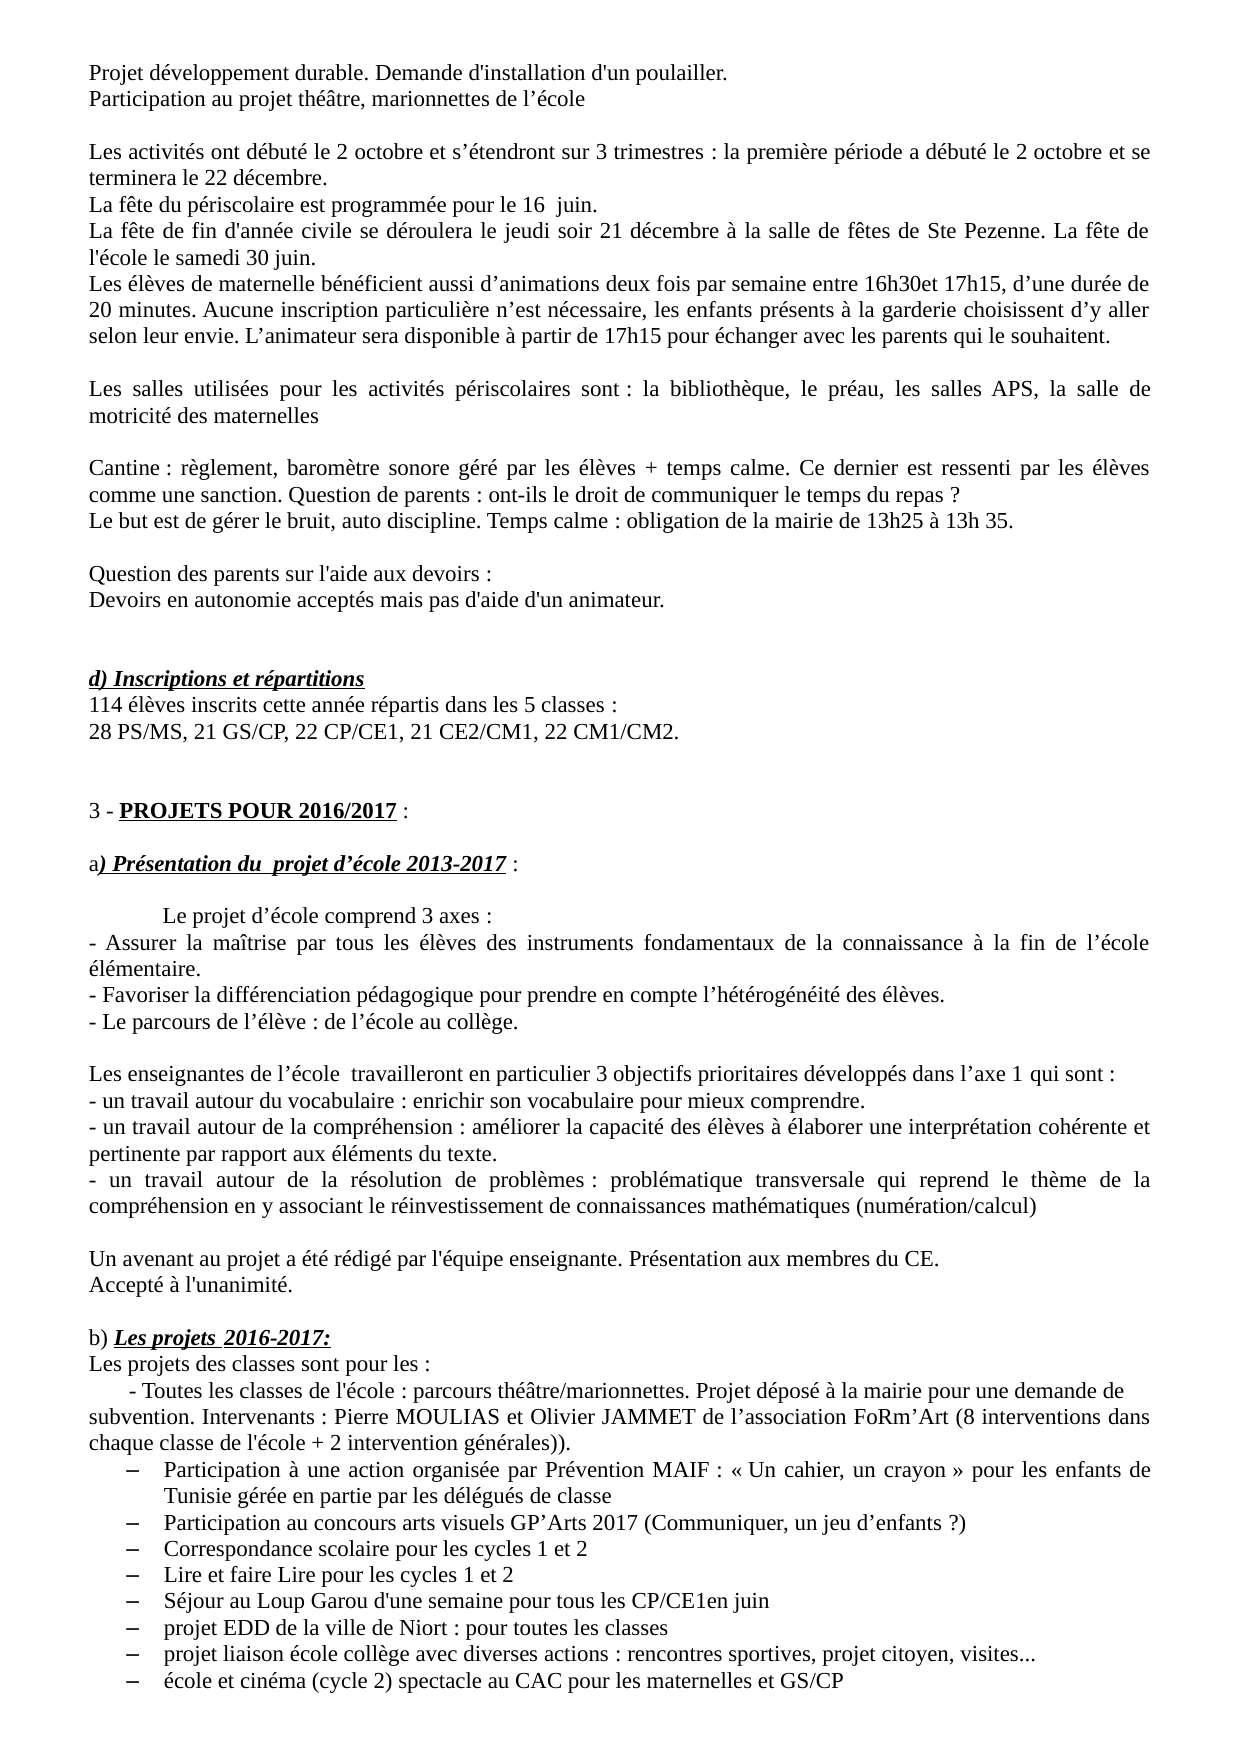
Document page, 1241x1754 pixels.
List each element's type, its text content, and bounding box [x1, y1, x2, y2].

text Un avenant au projet a été rédigé par l'équipe enseignante. Présentation aux membres du CE. [89, 1245, 1152, 1271]
text - un travail autour du vocabulaire : enrichir son vocabulaire pour mieux comprendre. [89, 1087, 1152, 1113]
text 3 - PROJETS POUR 2016/2017 : [89, 797, 1152, 823]
text Les projets des classes sont pour les : [89, 1350, 1152, 1377]
list école et cinéma (cycle 2) spectacle au CAC pour les maternelles et GS/CP [126, 1667, 1152, 1693]
text - Toutes les classes de l'école : parcours théâtre/marionnettes. Projet déposé à la mairie pour une demande de [89, 1377, 1152, 1403]
text - Le parcours de l’élève : de l’école au collège. [89, 1008, 1152, 1034]
text Les enseignantes de l’école travailleront en particulier 3 objectifs prioritaires développés dans l’axe 1 qui sont : [89, 1061, 1152, 1087]
list projet EDD de la ville de Niort : pour toutes les classes [126, 1614, 1152, 1640]
text Devoirs en autonomie acceptés mais pas d'aide d'un animateur. [89, 586, 1152, 612]
text 28 PS/MS, 21 GS/CP, 22 CP/CE1, 21 CE2/CM1, 22 CM1/CM2. [89, 718, 1152, 744]
text Les activités ont débuté le 2 octobre et s’étendront sur 3 trimestres : la première période a débuté le 2 octobre et se terminera le 22 décembre. [89, 138, 1152, 191]
list Séjour au Loup Garou d'une semaine pour tous les CP/CE1en juin [126, 1588, 1152, 1614]
text Les élèves de maternelle bénéficient aussi d’animations deux fois par semaine entre 16h30et 17h15, d’une durée de 20 minutes. Aucune inscription particulière n’est nécessaire, les enfants présents à la garderie choisissent d’y aller selon leur envie. L’animateur sera disponible à partir de 17h15 pour échanger avec les parents qui le souhaitent. [89, 270, 1152, 349]
text - un travail autour de la compréhension : améliorer la capacité des élèves à élaborer une interprétation cohérente et pertinente par rapport aux éléments du texte. [89, 1113, 1152, 1166]
list Lire et faire Lire pour les cycles 1 et 2 [126, 1561, 1152, 1588]
text 114 élèves inscrits cette année répartis dans les 5 classes : [89, 692, 1152, 718]
text - Assurer la maîtrise par tous les élèves des instruments fondamentaux de la connaissance à la fin de l’école élémentaire. [89, 929, 1152, 981]
text Accepté à l'unanimité. [89, 1271, 1152, 1298]
list Participation au concours arts visuels GP’Arts 2017 (Communiquer, un jeu d’enfants ?) [126, 1508, 1152, 1535]
text a) Présentation du projet d’école 2013-2017 : [89, 850, 1152, 876]
text Participation au projet théâtre, marionnettes de l’école [89, 85, 1152, 112]
text Le but est de gérer le bruit, auto discipline. Temps calme : obligation de la mairie de 13h25 à 13h 35. [89, 507, 1152, 533]
list Participation à une action organisée par Prévention MAIF : « Un cahier, un crayon » pour les enfants de Tunisie gérée en partie par les délégués de classe [126, 1456, 1152, 1508]
text subvention. Intervenants : Pierre MOULIAS et Olivier JAMMET de l’association FoRm’Art (8 interventions dans chaque classe de l'école + 2 intervention générales)). [89, 1403, 1152, 1456]
text - Favoriser la différenciation pédagogique pour prendre en compte l’hétérogénéité des élèves. [89, 981, 1152, 1008]
list Correspondance scolaire pour les cycles 1 et 2 [126, 1535, 1152, 1561]
text b) Les projets 2016-2017: [89, 1324, 1152, 1350]
text Les salles utilisées pour les activités périscolaires sont : la bibliothèque, le préau, les salles APS, la salle de motricité des maternelles [89, 375, 1152, 428]
text Projet développement durable. Demande d'installation d'un poulailler. [89, 59, 1152, 85]
text - un travail autour de la résolution de problèmes : problématique transversale qui reprend le thème de la compréhension en y associant le réinvestissement de connaissances mathématiques (numération/calcul) [89, 1166, 1152, 1219]
text Question des parents sur l'aide aux devoirs : [89, 560, 1152, 586]
text Le projet d’école comprend 3 axes : [89, 902, 1152, 929]
text Cantine : règlement, baromètre sonore géré par les élèves + temps calme. Ce dernier est ressenti par les élèves comme une sanction. Question de parents : ont-ils le droit de communiquer le temps du repas ? [89, 454, 1152, 507]
text La fête du périscolaire est programmée pour le 16 juin. [89, 191, 1152, 217]
list projet liaison école collège avec diverses actions : rencontres sportives, projet citoyen, visites... [126, 1640, 1152, 1667]
text d) Inscriptions et répartitions [89, 665, 1152, 692]
text La fête de fin d'année civile se déroulera le jeudi soir 21 décembre à la salle de fêtes de Ste Pezenne. La fête de l'école le samedi 30 juin. [89, 217, 1152, 270]
